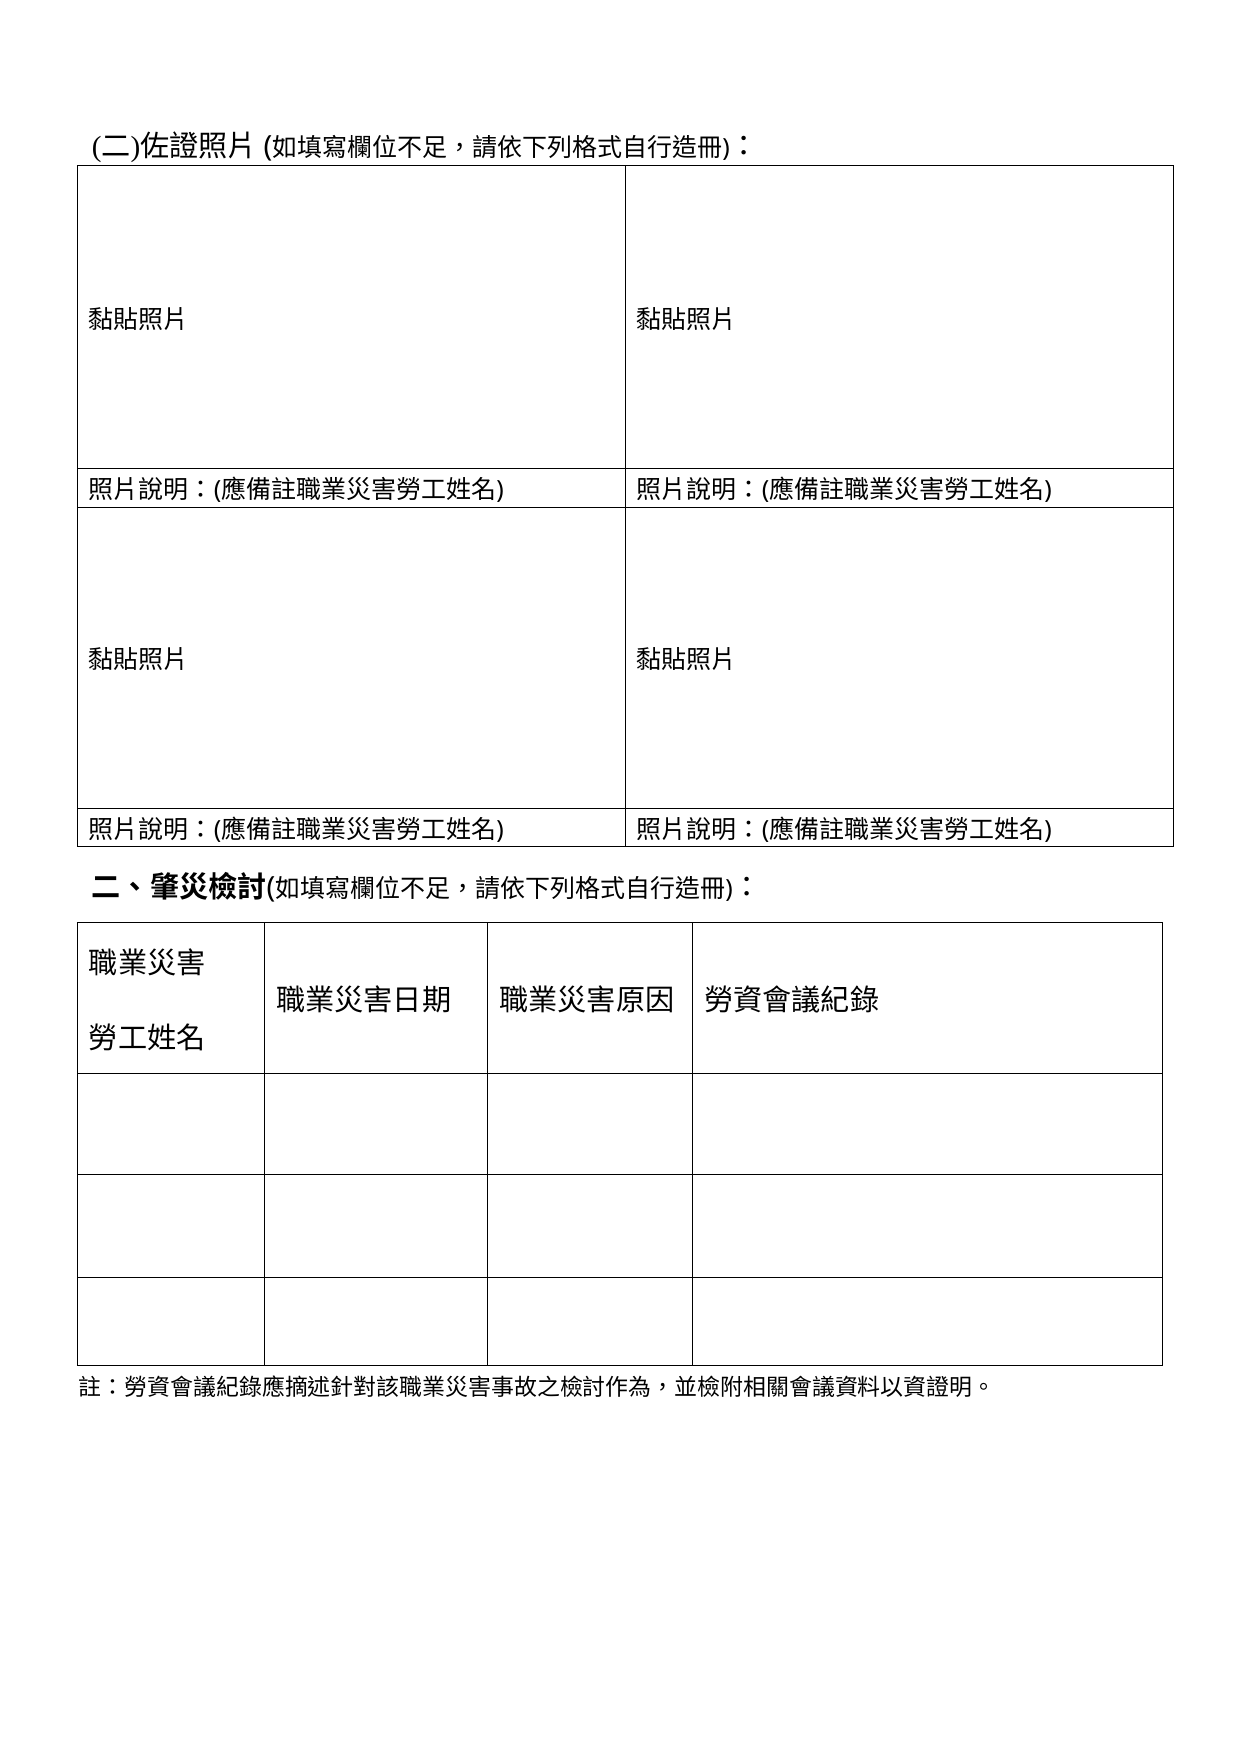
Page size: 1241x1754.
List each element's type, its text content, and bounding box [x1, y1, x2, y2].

table_header 職業災害日期 [265, 923, 487, 1073]
table_cell [265, 1278, 487, 1365]
text 註：勞資會議紀錄應摘述針對該職業災害事故之檢討作為，並檢附相關會議資料以資證明。 [78, 1366, 1152, 1404]
table_cell [265, 1074, 487, 1174]
table_cell [78, 1278, 264, 1365]
table_cell [693, 1074, 1162, 1174]
table_cell [265, 1175, 487, 1277]
table_cell 照片說明：(應備註職業災害勞工姓名) [626, 469, 1173, 507]
table_cell 黏貼照片 [626, 508, 1173, 807]
table_cell [488, 1278, 692, 1365]
table_cell [693, 1175, 1162, 1277]
table_header 黏貼照片 [78, 166, 625, 468]
table_cell 黏貼照片 [78, 508, 625, 807]
table_cell [693, 1278, 1162, 1365]
table_cell [488, 1074, 692, 1174]
table_header 職業災害 勞工姓名 [78, 923, 264, 1073]
table_cell 照片說明：(應備註職業災害勞工姓名) [78, 809, 625, 846]
text (二)佐證照片 (如填寫欄位不足，請依下列格式自行造冊)： [89, 123, 1152, 165]
table_cell 照片說明：(應備註職業災害勞工姓名) [78, 469, 625, 507]
table_header 黏貼照片 [626, 166, 1173, 468]
table_cell [78, 1074, 264, 1174]
table_cell 照片說明：(應備註職業災害勞工姓名) [626, 809, 1173, 846]
table_header 勞資會議紀錄 [693, 923, 1162, 1073]
table_header 職業災害原因 [488, 923, 692, 1073]
table_cell [488, 1175, 692, 1277]
table_cell [78, 1175, 264, 1277]
text 二、肇災檢討(如填寫欄位不足，請依下列格式自行造冊)： [91, 847, 1152, 922]
